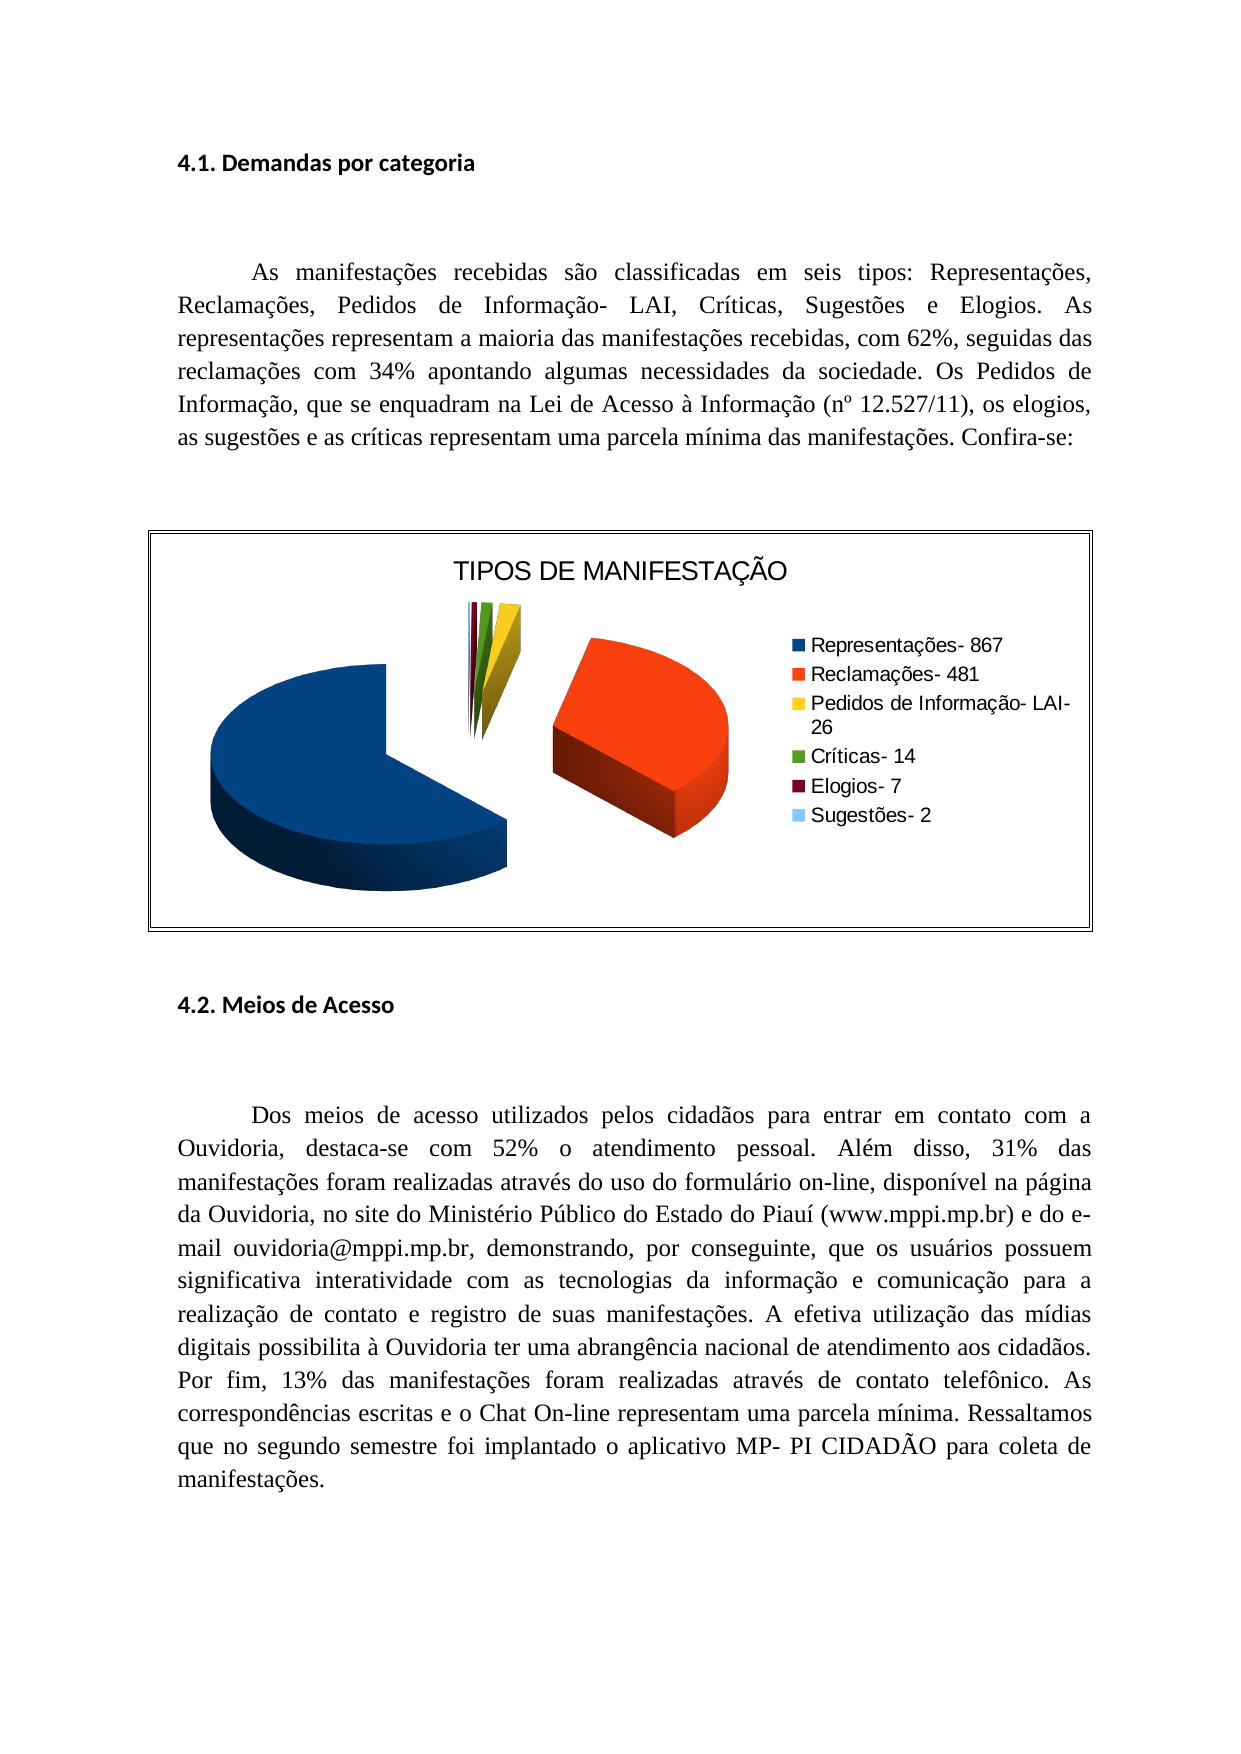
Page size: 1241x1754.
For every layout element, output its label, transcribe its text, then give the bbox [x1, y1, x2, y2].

list 4.2. Meios de Acesso [177, 989, 1093, 1019]
text As manifestações recebidas são classificadas em seis tipos: Representações, Reclamações, Pedidos de Informação- LAI, Críticas, Sugestões e Elogios. As representações representam a maioria das manifestações recebidas, com 62%, seguidas das reclamações com 34% apontando algumas necessidades da sociedade. Os Pedidos de Informação, que se enquadram na Lei de Acesso à Informação (nº 12.527/11), os elogios, as sugestões e as críticas representam uma parcela mínima das manifestações. Confira-se: [177, 257, 1093, 451]
text Dos meios de acesso utilizados pelos cidadãos para entrar em contato com a Ouvidoria, destaca-se com 52% o atendimento pessoal. Além disso, 31% das manifestações foram realizadas através do uso do formulário on-line, disponível na página da Ouvidoria, no site do Ministério Público do Estado do Piauí (www.mppi.mp.br) e do e-mail ouvidoria@mppi.mp.br, demonstrando, por conseguinte, que os usuários possuem significativa interatividade com as tecnologias da informação e comunicação para a realização de contato e registro de suas manifestações. A efetiva utilização das mídias digitais possibilita à Ouvidoria ter uma abrangência nacional de atendimento aos cidadãos. Por fim, 13% das manifestações foram realizadas através de contato telefônico. As correspondências escritas e o Chat On-line representam uma parcela mínima. Ressaltamos que no segundo semestre foi implantado o aplicativo MP- PI CIDADÃO para coleta de manifestações. [177, 1101, 1093, 1492]
list 4.1. Demandas por categoria [177, 148, 1093, 178]
